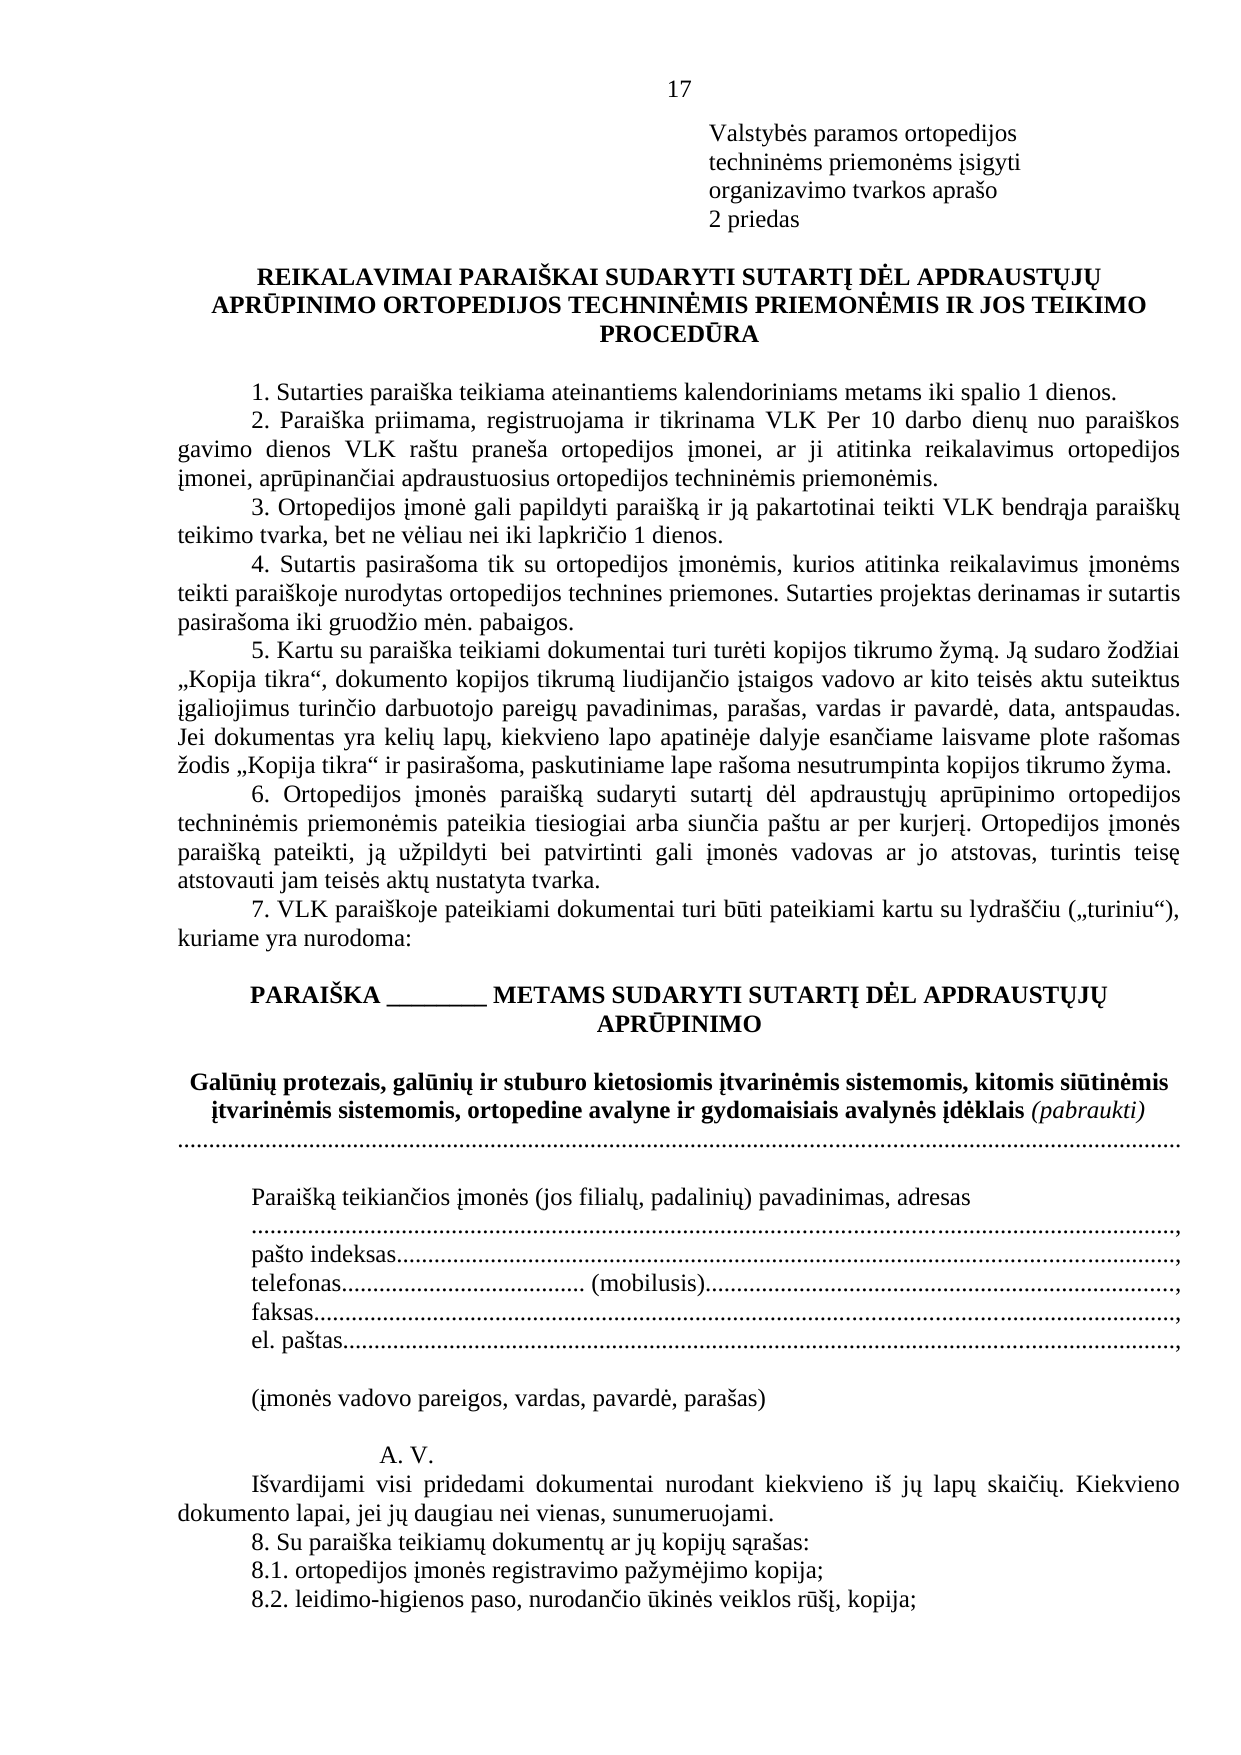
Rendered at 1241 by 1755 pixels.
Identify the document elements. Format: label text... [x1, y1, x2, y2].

text PARAIŠKA ________ METAMS SUDARYTI SUTARTĮ DĖL APDRAUSTŲJŲ APRŪPINIMO [177, 981, 1181, 1038]
text (įmonės vadovo pareigos, vardas, pavardė, parašas) [177, 1383, 1181, 1412]
text el. paštas ......................., [177, 1326, 1181, 1354]
text Valstybės paramos ortopedijos [709, 118, 1181, 147]
text 2 priedas [177, 204, 1181, 233]
text 8.2. leidimo-higienos paso, nurodančio ūkinės veiklos rūšį, kopija; [177, 1584, 1181, 1613]
text 6. Ortopedijos įmonės paraišką sudaryti sutartį dėl apdraustųjų aprūpinimo ortopedijos techninėmis priemonėmis pateikia tiesiogiai arba siunčia paštu ar per kurjerį. Ortopedijos įmonės paraišką pateikti, ją užpildyti bei patvirtinti gali įmonės vadovas ar jo atstovas, turintis teisę atstovauti jam teisės aktų nustatyta tvarka. [177, 779, 1181, 894]
text .......................................... [177, 1124, 1181, 1153]
text faksas ............................, [177, 1297, 1181, 1326]
text telefonas....................................... (mobilusis) , [177, 1268, 1181, 1297]
text pašto indeksas .............., [177, 1239, 1181, 1268]
text 3. Ortopedijos įmonė gali papildyti paraišką ir ją pakartotinai teikti VLK bendrąja paraiškų teikimo tvarka, bet ne vėliau nei iki lapkričio 1 dienos. [177, 492, 1181, 549]
text ......................................, [177, 1211, 1181, 1239]
text organizavimo tvarkos aprašo [177, 176, 1181, 204]
text 8.1. ortopedijos įmonės registravimo pažymėjimo kopija; [177, 1556, 1181, 1584]
text Galūnių protezais, galūnių ir stuburo kietosiomis įtvarinėmis sistemomis, kitomis siūtinėmis įtvarinėmis sistemomis, ortopedine avalyne ir gydomaisiais avalynės įdėklais (pabraukti) [177, 1067, 1181, 1124]
text Išvardijami visi pridedami dokumentai nurodant kiekvieno iš jų lapų skaičių. Kiekvieno dokumento lapai, jei jų daugiau nei vienas, sunumeruojami. [177, 1469, 1181, 1527]
text 7. VLK paraiškoje pateikiami dokumentai turi būti pateikiami kartu su lydraščiu („turiniu“), kuriame yra nurodoma: [177, 894, 1181, 952]
text REIKALAVIMAI PARAIŠKAI SUDARYTI SUTARTĮ DĖL APDRAUSTŲJŲ APRŪPINIMO ORTOPEDIJOS TECHNINĖMIS PRIEMONĖMIS IR JOS TEIKIMO PROCEDŪRA [177, 262, 1181, 348]
text 8. Su paraiška teikiamų dokumentų ar jų kopijų sąrašas: [177, 1527, 1181, 1556]
text 4. Sutartis pasirašoma tik su ortopedijos įmonėmis, kurios atitinka reikalavimus įmonėms teikti paraiškoje nurodytas ortopedijos technines priemones. Sutarties projektas derinamas ir sutartis pasirašoma iki gruodžio mėn. pabaigos. [177, 549, 1181, 636]
text techninėms priemonėms įsigyti [177, 147, 1181, 176]
text 2. Paraiška priimama, registruojama ir tikrinama VLK Per 10 darbo dienų nuo paraiškos gavimo dienos VLK raštu praneša ortopedijos įmonei, ar ji atitinka reikalavimus ortopedijos įmonei, aprūpinančiai apdraustuosius ortopedijos techninėmis priemonėmis. [177, 406, 1181, 492]
text 5. Kartu su paraiška teikiami dokumentai turi turėti kopijos tikrumo žymą. Ją sudaro žodžiai „Kopija tikra“, dokumento kopijos tikrumą liudijančio įstaigos vadovo ar kito teisės aktu suteiktus įgaliojimus turinčio darbuotojo pareigų pavadinimas, parašas, vardas ir pavardė, data, antspaudas. Jei dokumentas yra kelių lapų, kiekvieno lapo apatinėje dalyje esančiame laisvame plote rašomas žodis „Kopija tikra“ ir pasirašoma, paskutiniame lape rašoma nesutrumpinta kopijos tikrumo žyma. [177, 636, 1181, 779]
text 1. Sutarties paraiška teikiama ateinantiems kalendoriniams metams iki spalio 1 dienos. [177, 377, 1181, 406]
text A. V. [177, 1441, 1181, 1469]
text Paraišką teikiančios įmonės (jos filialų, padalinių) pavadinimas, adresas [177, 1182, 1181, 1211]
